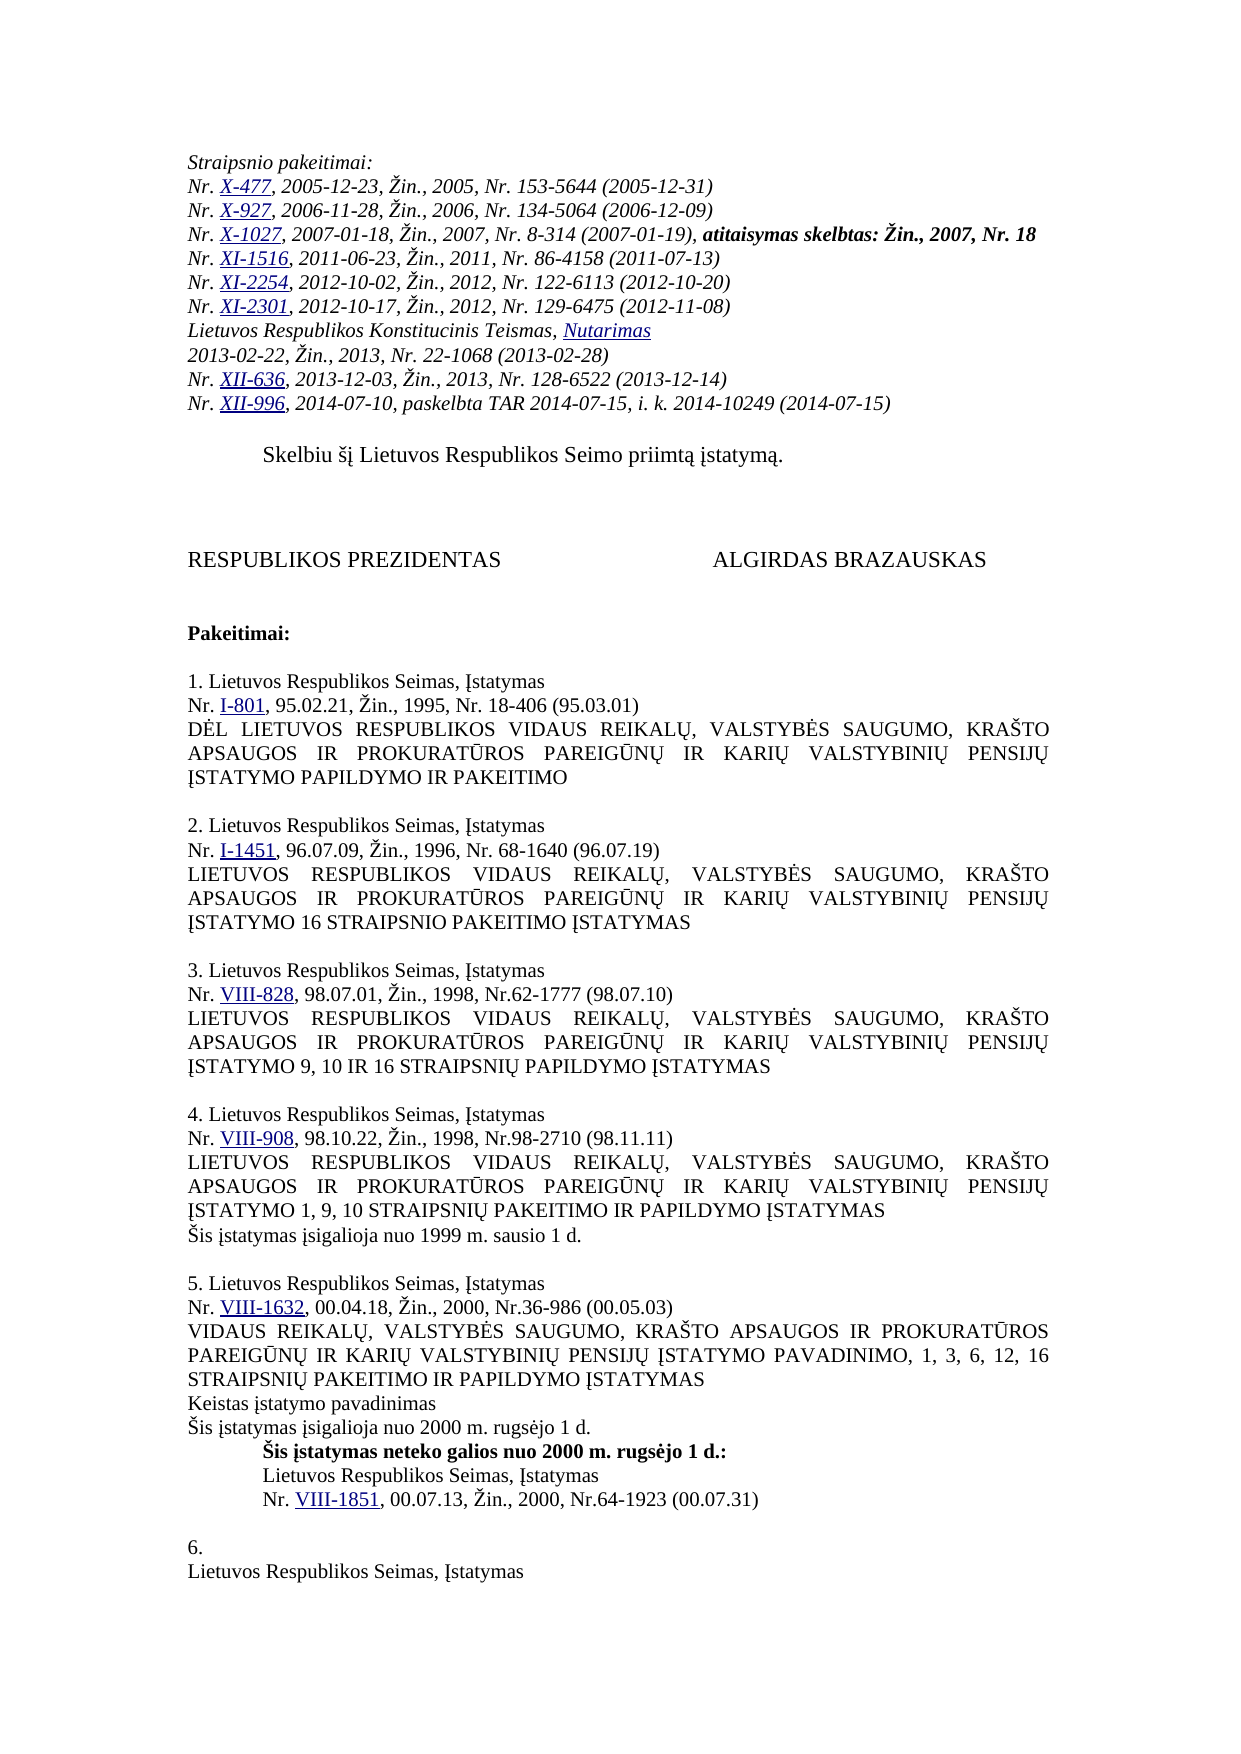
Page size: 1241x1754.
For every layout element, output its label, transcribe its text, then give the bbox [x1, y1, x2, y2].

text Lietuvos Respublikos Konstitucinis Teismas, Nutarimas [187, 318, 1050, 342]
text Pakeitimai: [187, 621, 1050, 645]
text 2013-02-22, Žin., 2013, Nr. 22-1068 (2013-02-28) [187, 342, 1050, 367]
text Nr. XII-636, 2013-12-03, Žin., 2013, Nr. 128-6522 (2013-12-14) [187, 367, 1050, 391]
text Skelbiu šį Lietuvos Respublikos Seimo priimtą įstatymą. [187, 441, 1050, 467]
text Nr. XI-1516, 2011-06-23, Žin., 2011, Nr. 86-4158 (2011-07-13) [187, 246, 1053, 270]
text 1. Lietuvos Respublikos Seimas, Įstatymas [187, 669, 1050, 693]
text Lietuvos Respublikos Seimas, Įstatymas [187, 1463, 1050, 1487]
text Nr. XI-2301, 2012-10-17, Žin., 2012, Nr. 129-6475 (2012-11-08) [187, 294, 1050, 318]
text 6. [187, 1535, 1050, 1559]
text Nr. VIII-1632, 00.04.18, Žin., 2000, Nr.36-986 (00.05.03) [187, 1295, 1050, 1319]
text Nr. XI-2254, 2012-10-02, Žin., 2012, Nr. 122-6113 (2012-10-20) [187, 270, 1050, 294]
text Nr. XII-996, 2014-07-10, paskelbta TAR 2014-07-15, i. k. 2014-10249 (2014-07-15) [187, 391, 1050, 415]
text 3. Lietuvos Respublikos Seimas, Įstatymas [187, 958, 1050, 982]
text Nr. I-801, 95.02.21, Žin., 1995, Nr. 18-406 (95.03.01) [187, 693, 1050, 717]
text Nr. I-1451, 96.07.09, Žin., 1996, Nr. 68-1640 (96.07.19) [187, 837, 1050, 862]
text 5. Lietuvos Respublikos Seimas, Įstatymas [187, 1271, 1050, 1295]
text DĖL LIETUVOS RESPUBLIKOS VIDAUS REIKALŲ, VALSTYBĖS SAUGUMO, KRAŠTO APSAUGOS IR PROKURATŪROS PAREIGŪNŲ IR KARIŲ VALSTYBINIŲ PENSIJŲ ĮSTATYMO PAPILDYMO IR PAKEITIMO [187, 717, 1050, 789]
text LIETUVOS RESPUBLIKOS VIDAUS REIKALŲ, VALSTYBĖS SAUGUMO, KRAŠTO APSAUGOS IR PROKURATŪROS PAREIGŪNŲ IR KARIŲ VALSTYBINIŲ PENSIJŲ ĮSTATYMO 9, 10 IR 16 STRAIPSNIŲ PAPILDYMO ĮSTATYMAS [187, 1006, 1050, 1078]
text Nr. VIII-828, 98.07.01, Žin., 1998, Nr.62-1777 (98.07.10) [187, 982, 1050, 1006]
text 2. Lietuvos Respublikos Seimas, Įstatymas [187, 813, 1050, 837]
text RESPUBLIKOS PREZIDENTAS ALGIRDAS BRAZAUSKAS [187, 546, 1050, 573]
text Straipsnio pakeitimai: [187, 150, 1053, 174]
text Lietuvos Respublikos Seimas, Įstatymas [187, 1559, 1050, 1583]
text Nr. X-477, 2005-12-23, Žin., 2005, Nr. 153-5644 (2005-12-31) [187, 174, 1053, 198]
text LIETUVOS RESPUBLIKOS VIDAUS REIKALŲ, VALSTYBĖS SAUGUMO, KRAŠTO APSAUGOS IR PROKURATŪROS PAREIGŪNŲ IR KARIŲ VALSTYBINIŲ PENSIJŲ ĮSTATYMO 16 STRAIPSNIO PAKEITIMO ĮSTATYMAS [187, 862, 1050, 934]
text Nr. VIII-1851, 00.07.13, Žin., 2000, Nr.64-1923 (00.07.31) [187, 1487, 1050, 1511]
text Nr. VIII-908, 98.10.22, Žin., 1998, Nr.98-2710 (98.11.11) [187, 1126, 1050, 1150]
text Šis įstatymas įsigalioja nuo 2000 m. rugsėjo 1 d. [187, 1415, 1050, 1439]
text Šis įstatymas neteko galios nuo 2000 m. rugsėjo 1 d.: [187, 1439, 1050, 1463]
text 4. Lietuvos Respublikos Seimas, Įstatymas [187, 1102, 1050, 1126]
text Šis įstatymas įsigalioja nuo 1999 m. sausio 1 d. [187, 1222, 1050, 1247]
text Nr. X-1027, 2007-01-18, Žin., 2007, Nr. 8-314 (2007-01-19), atitaisymas skelbtas: Žin., 2007, Nr. 18 [187, 222, 1053, 246]
text Nr. X-927, 2006-11-28, Žin., 2006, Nr. 134-5064 (2006-12-09) [187, 198, 1053, 222]
text VIDAUS REIKALŲ, VALSTYBĖS SAUGUMO, KRAŠTO APSAUGOS IR PROKURATŪROS PAREIGŪNŲ IR KARIŲ VALSTYBINIŲ PENSIJŲ ĮSTATYMO PAVADINIMO, 1, 3, 6, 12, 16 STRAIPSNIŲ PAKEITIMO IR PAPILDYMO ĮSTATYMAS [187, 1319, 1050, 1391]
text LIETUVOS RESPUBLIKOS VIDAUS REIKALŲ, VALSTYBĖS SAUGUMO, KRAŠTO APSAUGOS IR PROKURATŪROS PAREIGŪNŲ IR KARIŲ VALSTYBINIŲ PENSIJŲ ĮSTATYMO 1, 9, 10 STRAIPSNIŲ PAKEITIMO IR PAPILDYMO ĮSTATYMAS [187, 1150, 1050, 1222]
text Keistas įstatymo pavadinimas [187, 1391, 1050, 1415]
